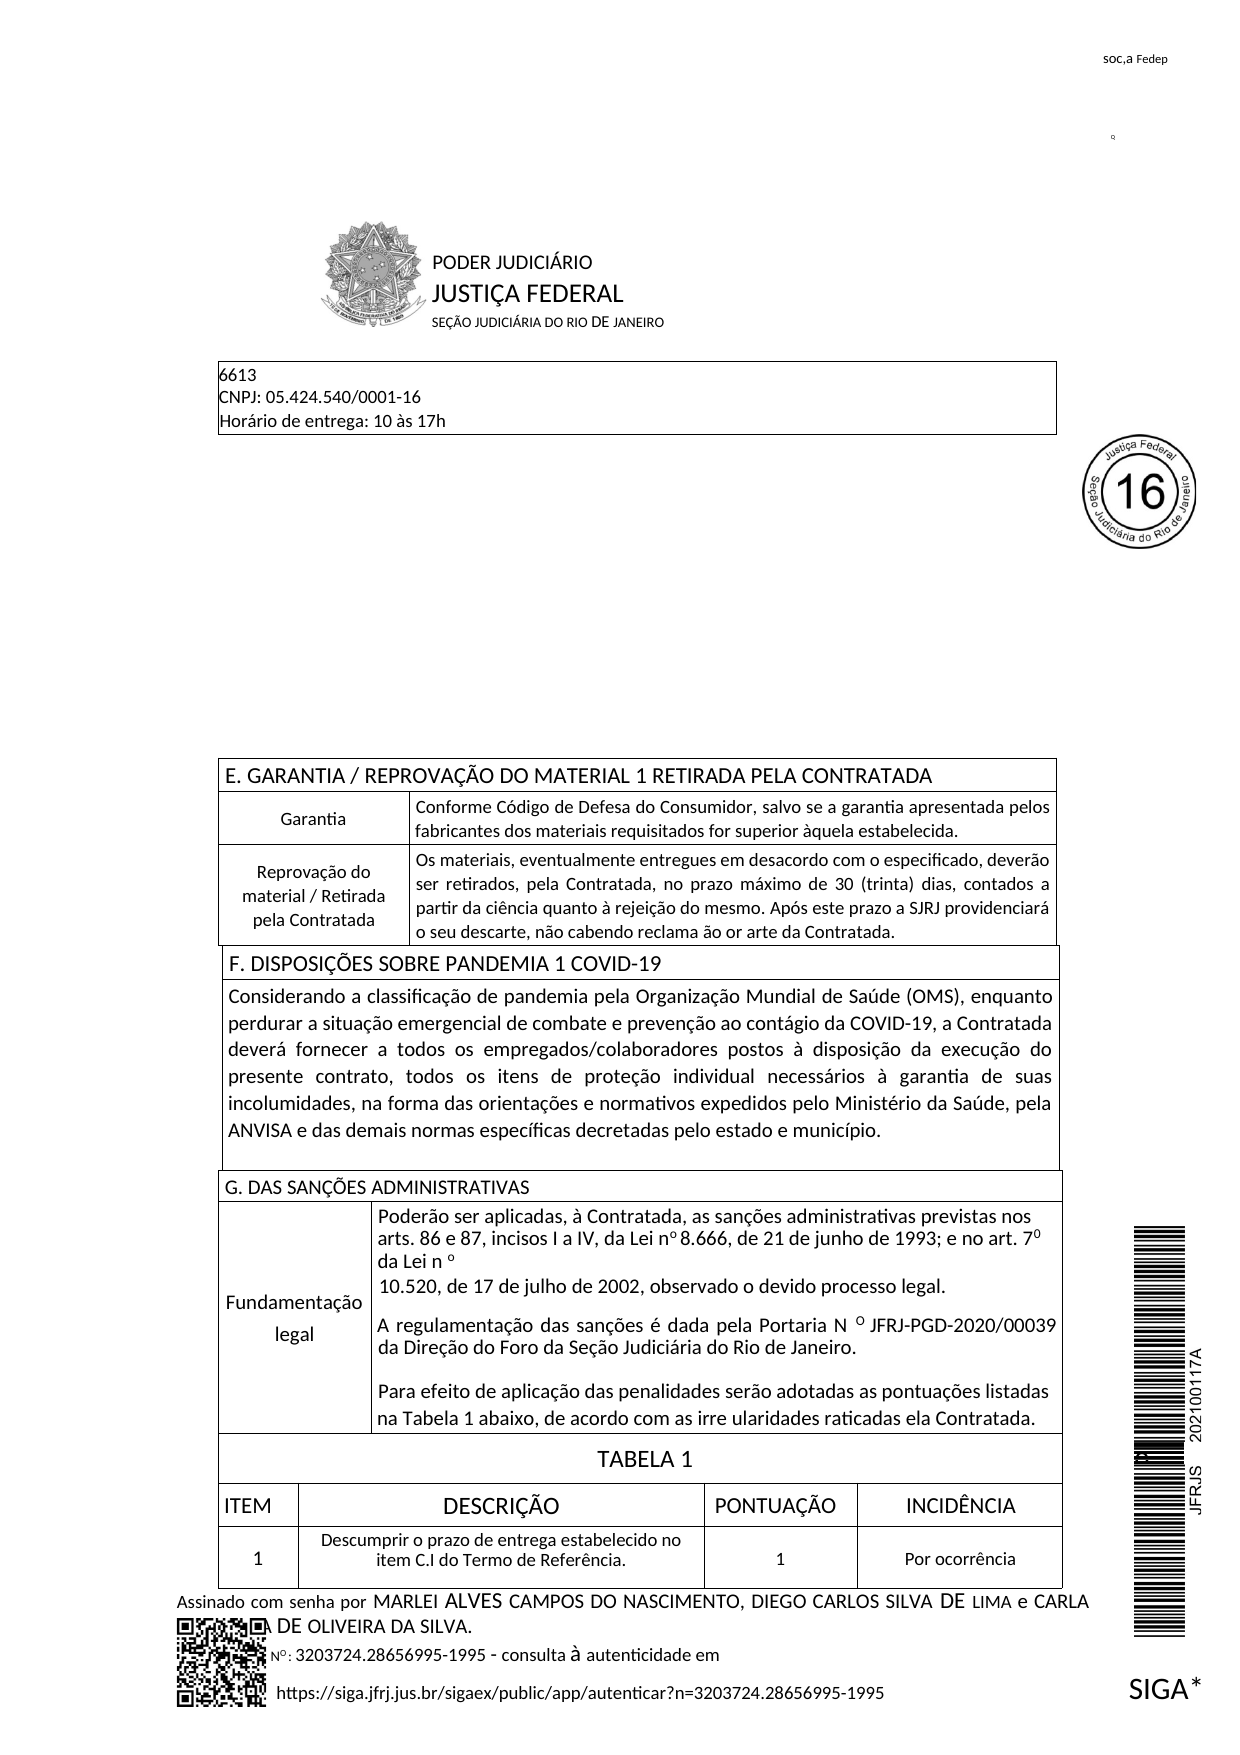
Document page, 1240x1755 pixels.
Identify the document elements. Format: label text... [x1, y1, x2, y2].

table_cell DESCRIÇÃO [299, 1484, 704, 1526]
table_cell Considerando a classificação de pandemia pela Organização Mundial de Saúde (OMS), enquanto perdurar a situação emergencial de combate e prevenção ao contágio da COVID-19, a Contratada deverá fornecer a todos os empregados/colaboradores postos à disposição da execução do presente contrato, todos os itens de proteção individual necessários à garantia de suas incolumidades, na forma das orientações e normativos expedidos pelo Ministério da Saúde, pela ANVISA e das demais normas específicas decretadas pelo estado e município. [223, 980, 1059, 1170]
table_cell Garantia [219, 792, 409, 844]
table_cell Fundamentação legal [219, 1202, 371, 1432]
table_cell Poderão ser aplicadas, à Contratada, as sanções administrativas previstas nos arts. 86 e 87, incisos I a IV, da Lei no 8.666, de 21 de junho de 1993; e no art. 70 da Lei n o 10.520, de 17 de julho de 2002, observado o devido processo legal. A regulamentação das sanções é dada pela Portaria N O JFRJ-PGD-2020/00039 da Direção do Foro da Seção Judiciária do Rio de Janeiro. Para efeito de aplicação das penalidades serão adotadas as pontuações listadas na Tabela 1 abaixo, de acordo com as irre ularidades raticadas ela Contratada. [372, 1202, 1062, 1432]
table_cell 1 [219, 1527, 298, 1587]
table_cell PONTUAÇÃO [705, 1484, 857, 1526]
table_cell Por ocorrência [858, 1527, 1062, 1587]
table_cell 1 [705, 1527, 857, 1587]
table_cell 6613 CNPJ: 05.424.540/0001-16 Horário de entrega: 10 às 17h [219, 362, 1056, 434]
table_cell [218, 979, 222, 1170]
table_cell G. DAS SANÇÕES ADMINISTRATIVAS [219, 1171, 1062, 1201]
table_cell INCIDÊNCIA [858, 1484, 1062, 1526]
table_cell Os materiais, eventualmente entregues em desacordo com o especificado, deverão ser retirados, pela Contratada, no prazo máximo de 30 (trinta) dias, contados a partir da ciência quanto à rejeição do mesmo. Após este prazo a SJRJ providenciará o seu descarte, não cabendo reclama ão or arte da Contratada. [410, 845, 1056, 945]
table_cell F. DISPOSIÇÕES SOBRE PANDEMIA 1 COVID-19 [223, 946, 1059, 979]
table_cell ITEM [219, 1484, 298, 1526]
table_cell Descumprir o prazo de entrega estabelecido no item C.I do Termo de Referência. [299, 1527, 704, 1587]
table_cell Conforme Código de Defesa do Consumidor, salvo se a garantia apresentada pelos fabricantes dos materiais requisitados for superior àquela estabelecida. [410, 792, 1056, 844]
table_cell Reprovação do material / Retirada pela Contratada [219, 845, 409, 945]
table_cell TABELA 1 [219, 1434, 704, 1483]
table_cell [704, 1434, 857, 1483]
table_cell [857, 1434, 1062, 1483]
table_cell [218, 946, 222, 979]
table_header E. GARANTIA / REPROVAÇÃO DO MATERIAL 1 RETIRADA PELA CONTRATADA [219, 759, 1056, 791]
